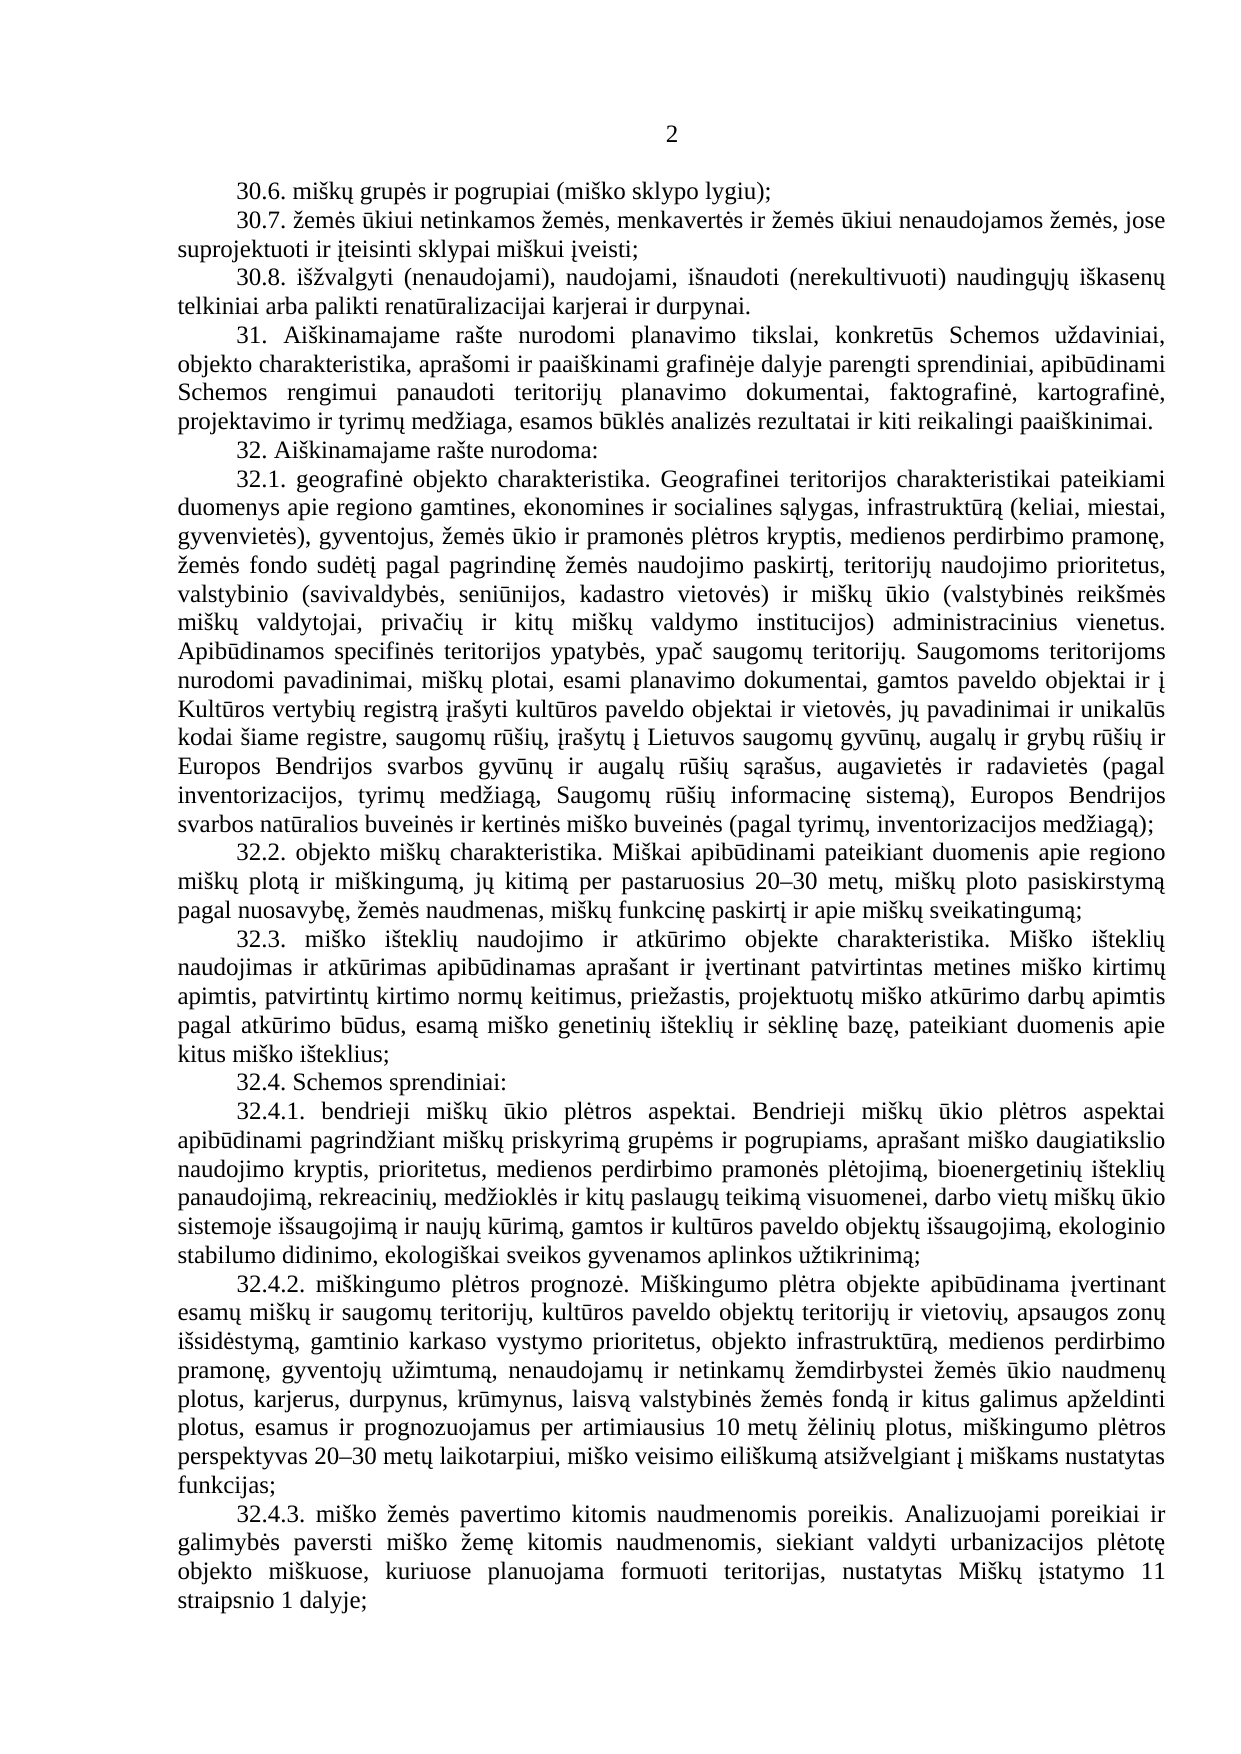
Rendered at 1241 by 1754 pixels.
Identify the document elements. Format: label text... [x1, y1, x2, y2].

text 32.1. geografinė objekto charakteristika. Geografinei teritorijos charakteristikai pateikiami duomenys apie regiono gamtines, ekonomines ir socialines sąlygas, infrastruktūrą (keliai, miestai, gyvenvietės), gyventojus, žemės ūkio ir pramonės plėtros kryptis, medienos perdirbimo pramonę, žemės fondo sudėtį pagal pagrindinę žemės naudojimo paskirtį, teritorijų naudojimo prioritetus, valstybinio (savivaldybės, seniūnijos, kadastro vietovės) ir miškų ūkio (valstybinės reikšmės miškų valdytojai, privačių ir kitų miškų valdymo institucijos) administracinius vienetus. Apibūdinamos specifinės teritorijos ypatybės, ypač saugomų teritorijų. Saugomoms teritorijoms nurodomi pavadinimai, miškų plotai, esami planavimo dokumentai, gamtos paveldo objektai ir į Kultūros vertybių registrą įrašyti kultūros paveldo objektai ir vietovės, jų pavadinimai ir unikalūs kodai šiame registre, saugomų rūšių, įrašytų į Lietuvos saugomų gyvūnų, augalų ir grybų rūšių ir Europos Bendrijos svarbos gyvūnų ir augalų rūšių sąrašus, augavietės ir radavietės (pagal inventorizacijos, tyrimų medžiagą, Saugomų rūšių informacinę sistemą), Europos Bendrijos svarbos natūralios buveinės ir kertinės miško buveinės (pagal tyrimų, inventorizacijos medžiagą); [177, 464, 1166, 837]
text 32.4.2. miškingumo plėtros prognozė. Miškingumo plėtra objekte apibūdinama įvertinant esamų miškų ir saugomų teritorijų, kultūros paveldo objektų teritorijų ir vietovių, apsaugos zonų išsidėstymą, gamtinio karkaso vystymo prioritetus, objekto infrastruktūrą, medienos perdirbimo pramonę, gyventojų užimtumą, nenaudojamų ir netinkamų žemdirbystei žemės ūkio naudmenų plotus, karjerus, durpynus, krūmynus, laisvą valstybinės žemės fondą ir kitus galimus apželdinti plotus, esamus ir prognozuojamus per artimiausius 10 metų žėlinių plotus, miškingumo plėtros perspektyvas 20–30 metų laikotarpiui, miško veisimo eiliškumą atsižvelgiant į miškams nustatytas funkcijas; [177, 1269, 1166, 1499]
text 32.4.1. bendrieji miškų ūkio plėtros aspektai. Bendrieji miškų ūkio plėtros aspektai apibūdinami pagrindžiant miškų priskyrimą grupėms ir pogrupiams, aprašant miško daugiatikslio naudojimo kryptis, prioritetus, medienos perdirbimo pramonės plėtojimą, bioenergetinių išteklių panaudojimą, rekreacinių, medžioklės ir kitų paslaugų teikimą visuomenei, darbo vietų miškų ūkio sistemoje išsaugojimą ir naujų kūrimą, gamtos ir kultūros paveldo objektų išsaugojimą, ekologinio stabilumo didinimo, ekologiškai sveikos gyvenamos aplinkos užtikrinimą; [177, 1096, 1166, 1269]
text 32.4. Schemos sprendiniai: [177, 1067, 1166, 1096]
text 31. Aiškinamajame rašte nurodomi planavimo tikslai, konkretūs Schemos uždaviniai, objekto charakteristika, aprašomi ir paaiškinami grafinėje dalyje parengti sprendiniai, apibūdinami Schemos rengimui panaudoti teritorijų planavimo dokumentai, faktografinė, kartografinė, projektavimo ir tyrimų medžiaga, esamos būklės analizės rezultatai ir kiti reikalingi paaiškinimai. [177, 320, 1166, 435]
text 30.6. miškų grupės ir pogrupiai (miško sklypo lygiu); [177, 176, 1166, 205]
text 32.2. objekto miškų charakteristika. Miškai apibūdinami pateikiant duomenis apie regiono miškų plotą ir miškingumą, jų kitimą per pastaruosius 20–30 metų, miškų ploto pasiskirstymą pagal nuosavybę, žemės naudmenas, miškų funkcinę paskirtį ir apie miškų sveikatingumą; [177, 837, 1166, 924]
text 32. Aiškinamajame rašte nurodoma: [177, 435, 1166, 464]
text 32.4.3. miško žemės pavertimo kitomis naudmenomis poreikis. Analizuojami poreikiai ir galimybės paversti miško žemę kitomis naudmenomis, siekiant valdyti urbanizacijos plėtotę objekto miškuose, kuriuose planuojama formuoti teritorijas, nustatytas Miškų įstatymo 11 straipsnio 1 dalyje; [177, 1499, 1166, 1614]
text 32.3. miško išteklių naudojimo ir atkūrimo objekte charakteristika. Miško išteklių naudojimas ir atkūrimas apibūdinamas aprašant ir įvertinant patvirtintas metines miško kirtimų apimtis, patvirtintų kirtimo normų keitimus, priežastis, projektuotų miško atkūrimo darbų apimtis pagal atkūrimo būdus, esamą miško genetinių išteklių ir sėklinę bazę, pateikiant duomenis apie kitus miško išteklius; [177, 924, 1166, 1067]
text 30.8. išžvalgyti (nenaudojami), naudojami, išnaudoti (nerekultivuoti) naudingųjų iškasenų telkiniai arba palikti renatūralizacijai karjerai ir durpynai. [177, 262, 1166, 320]
text 30.7. žemės ūkiui netinkamos žemės, menkavertės ir žemės ūkiui nenaudojamos žemės, jose suprojektuoti ir įteisinti sklypai miškui įveisti; [177, 205, 1166, 262]
